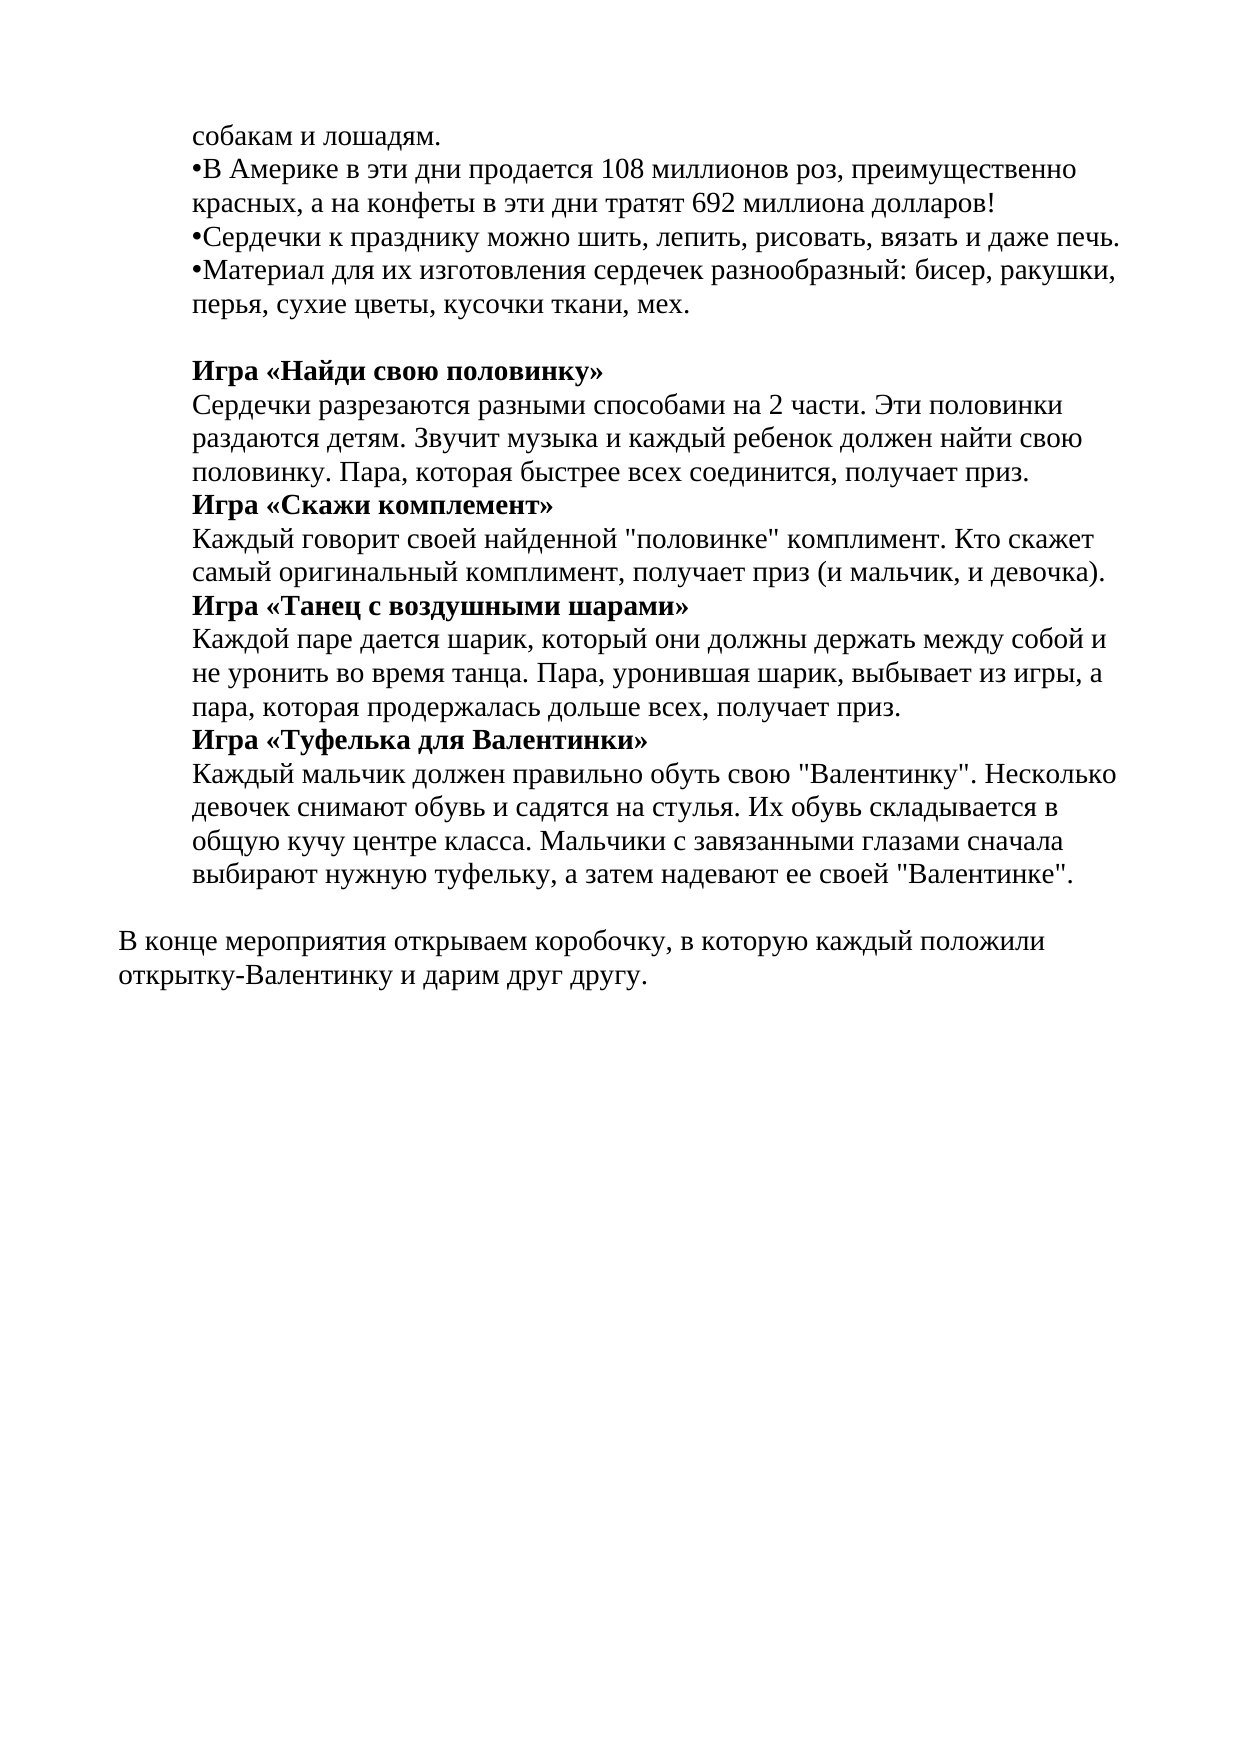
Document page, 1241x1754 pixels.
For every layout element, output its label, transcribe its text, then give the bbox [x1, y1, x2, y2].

list Материал для их изготовления сердечек разнообразный: бисер, ракушки, перья, сухие цветы, кусочки ткани, мех. [118, 252, 1122, 320]
text В конце мероприятия открываем коробочку, в которую каждый положили открытку-Валентинку и дарим друг другу. [118, 923, 1122, 991]
list В Америке в эти дни продается 108 миллионов роз, преимущественно красных, а на конфеты в эти дни тратят 692 миллиона долларов! [118, 152, 1122, 219]
list Игра «Найди свою половинку» Сердечки разрезаются разными способами на 2 части. Эти половинки раздаются детям. Звучит музыка и каждый ребенок должен найти свою половинку. Пара, которая быстрее всех соединится, получает приз. Игра «Скажи комплемент» Каждый говорит своей найденной "половинке" комплимент. Кто скажет самый оригинальный комплимент, получает приз (и мальчик, и девочка). Игра «Танец с воздушными шарами» Каждой паре дается шарик, который они должны держать между собой и не уронить во время танца. Пара, уронившая шарик, выбывает из игры, а пара, которая продержалась дольше всех, получает приз. Игра «Туфелька для Валентинки» Каждый мальчик должен правильно обуть свою "Валентинку". Несколько девочек снимают обувь и садятся на стулья. Их обувь складывается в общую кучу центре класса. Мальчики с завязанными глазами сначала выбирают нужную туфельку, а затем надевают ее своей "Валентинке". [118, 320, 1122, 890]
list собакам и лошадям. [118, 118, 1122, 152]
list Сердечки к празднику можно шить, лепить, рисовать, вязать и даже печь. [118, 219, 1122, 252]
